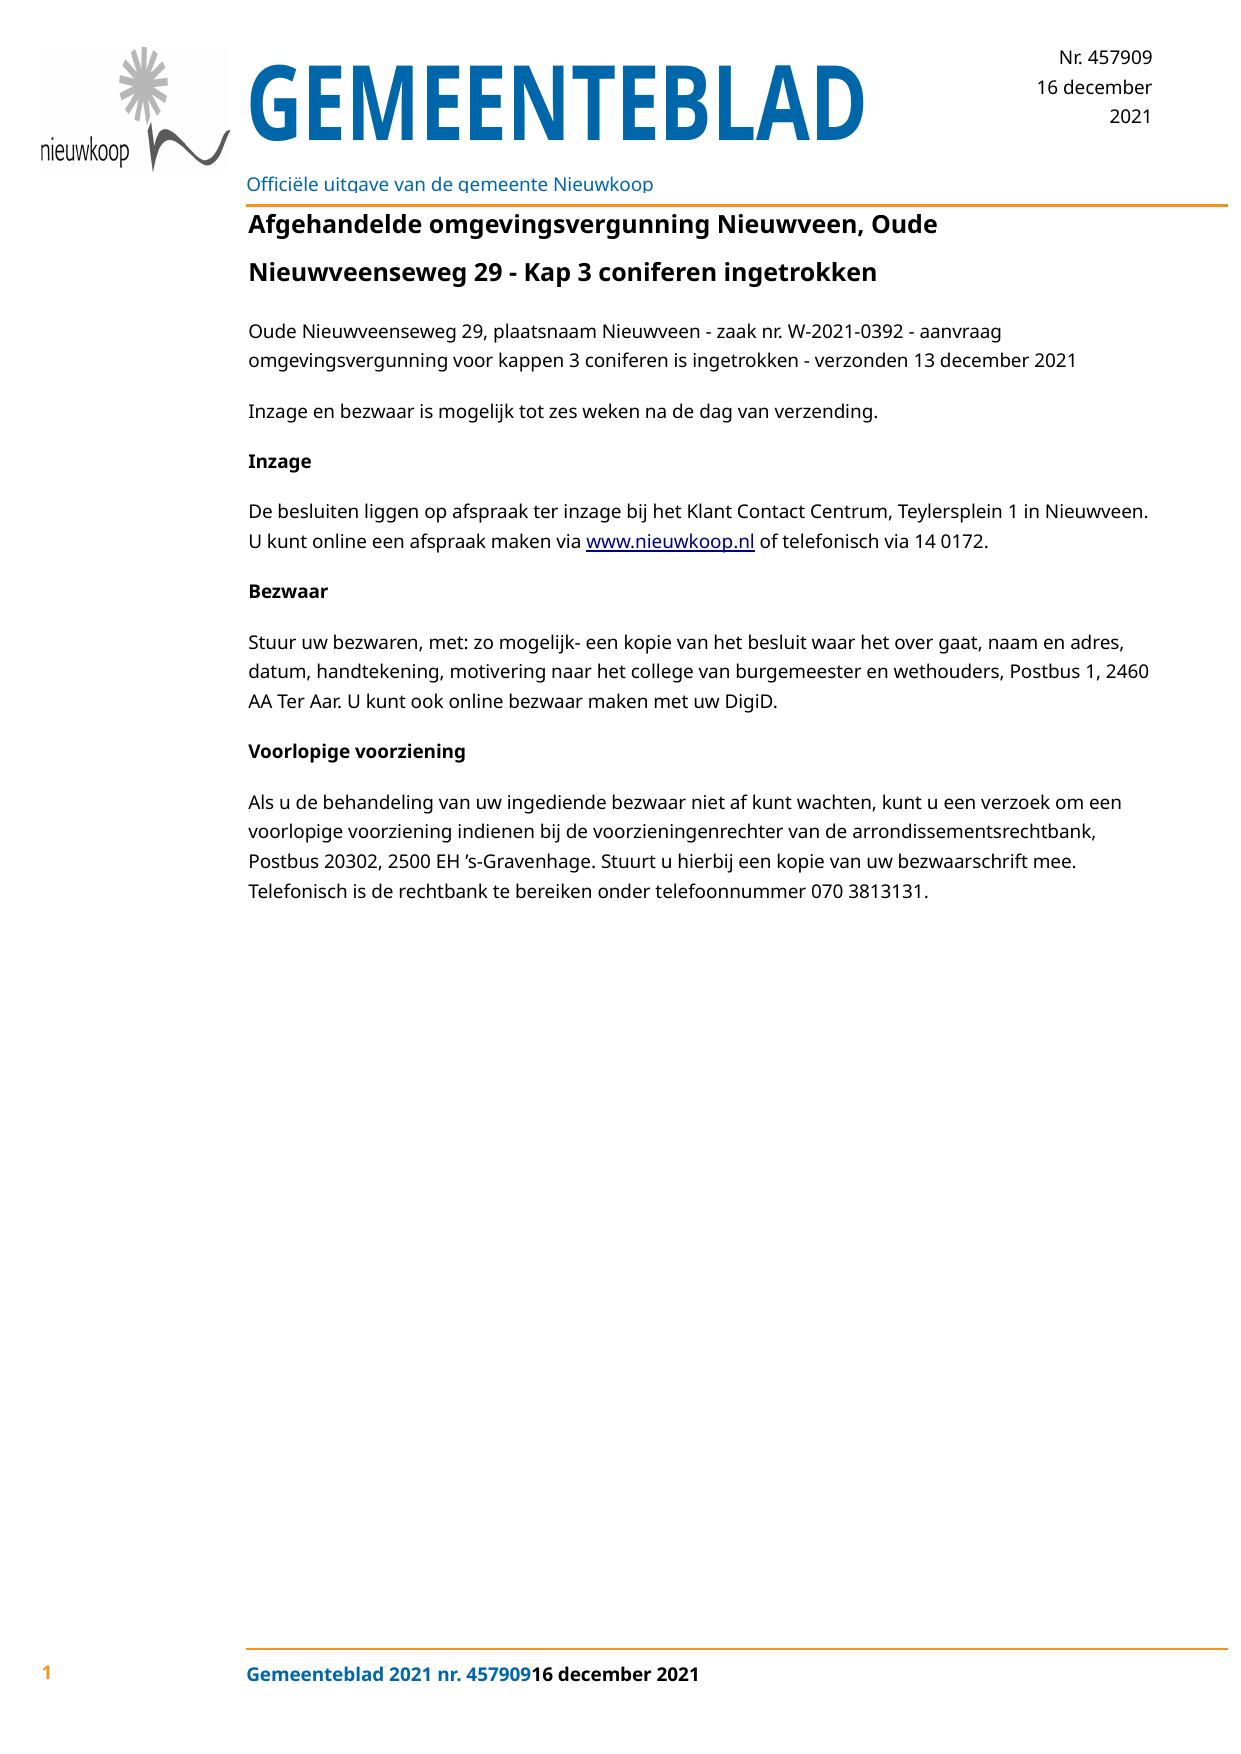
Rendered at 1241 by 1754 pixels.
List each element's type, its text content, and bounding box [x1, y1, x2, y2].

text Afgehandelde omgevingsvergunning Nieuwveen, Oude Nieuwveenseweg 29 - Kap 3 coniferen ingetrokken [248, 207, 1152, 288]
text Inzage en bezwaar is mogelijk tot zes weken na de dag van verzending. [248, 398, 1152, 424]
text Stuur uw bezwaren, met: zo mogelijk- een kopie van het besluit waar het over gaat, naam en adres, datum, handtekening, motivering naar het college van burgemeester en wethouders, Postbus 1, 2460 AA Ter Aar. U kunt ook online bezwaar maken met uw DigiD. [248, 629, 1152, 714]
text Als u de behandeling van uw ingediende bezwaar niet af kunt wachten, kunt u een verzoek om een voorlopige voorziening indienen bij de voorzieningenrechter van de arrondissementsrechtbank, Postbus 20302, 2500 EH ’s-Gravenhage. Stuurt u hierbij een kopie van uw bezwaarschrift mee. Telefonisch is de rechtbank te bereiken onder telefoonnummer 070 3813131. [248, 789, 1152, 904]
text De besluiten liggen op afspraak ter inzage bij het Klant Contact Centrum, Teylersplein 1 in Nieuwveen. U kunt online een afspraak maken via www.nieuwkoop.nl of telefonisch via 14 0172. [248, 499, 1152, 554]
text Inzage [248, 448, 1152, 474]
text Voorlopige voorziening [248, 739, 1152, 764]
text Bezwaar [248, 579, 1152, 604]
picture [41, 47, 231, 172]
text Oude Nieuwveenseweg 29, plaatsnaam Nieuwveen - zaak nr. W-2021-0392 - aanvraag omgevingsvergunning voor kappen 3 coniferen is ingetrokken - verzonden 13 december 2021 [248, 318, 1152, 373]
